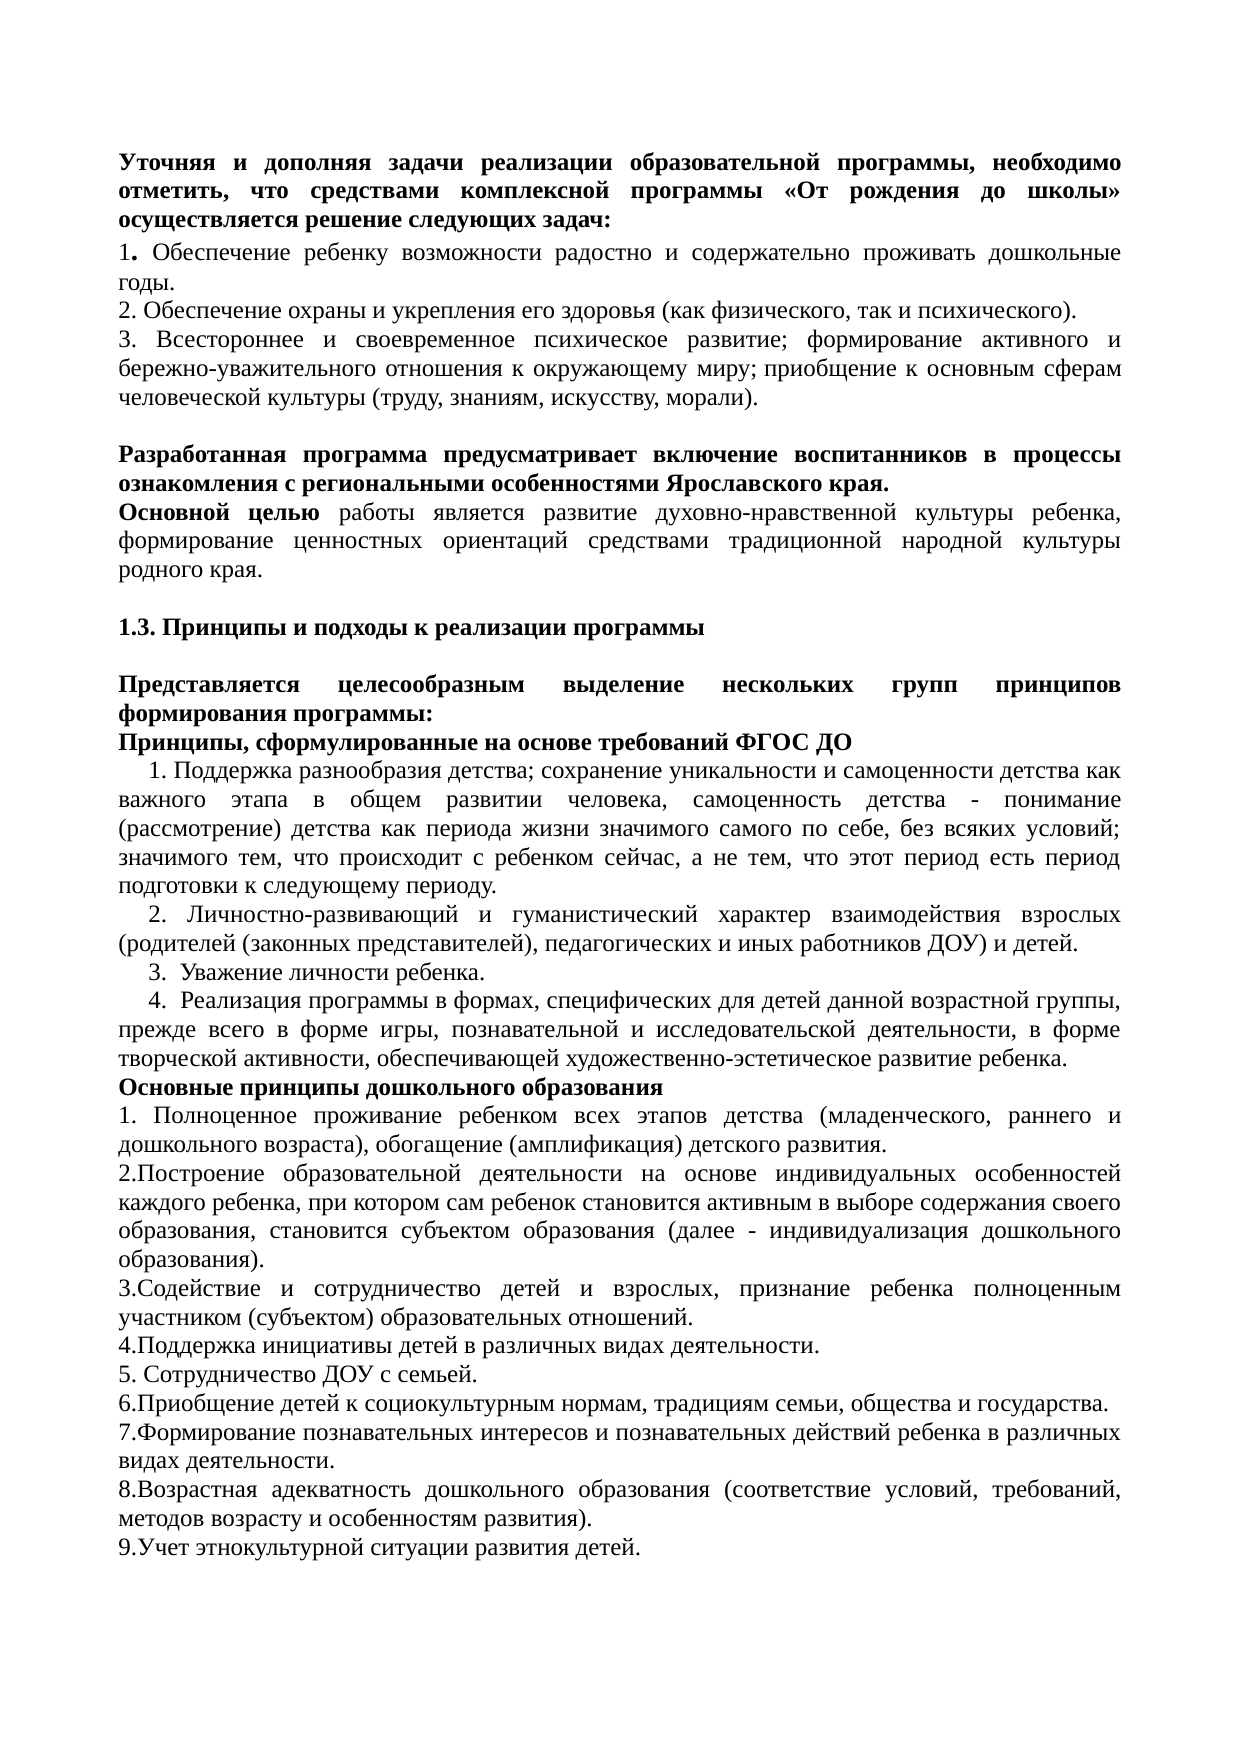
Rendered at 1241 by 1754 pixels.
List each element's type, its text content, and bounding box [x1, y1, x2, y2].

text 1. Поддержка разнообразия детства; сохранение уникальности и самоценности детства как важного этапа в общем развитии человека, самоценность детства - понимание (рассмотрение) детства как периода жизни значимого самого по себе, без всяких условий; значимого тем, что происходит с ребенком сейчас, а не тем, что этот период есть период подготовки к следующему периоду. [118, 755, 1122, 899]
text 4. Реализация программы в формах, специфических для детей данной возрастной группы, прежде всего в форме игры, познавательной и исследовательской деятельности, в форме творческой активности, обеспечивающей художественно-эстетическое развитие ребенка. [118, 985, 1122, 1072]
text Основные принципы дошкольного образования [118, 1072, 1122, 1100]
text Принципы, сформулированные на основе требований ФГОС ДО [118, 727, 1122, 755]
text Представляется целесообразным выделение нескольких групп принципов формирования программы: [118, 669, 1122, 727]
text 6.Приобщение детей к социокультурным нормам, традициям семьи, общества и государства. [118, 1388, 1122, 1417]
text Разработанная программа предусматривает включение воспитанников в процессы ознакомления с региональными особенностями Ярославского края. [118, 439, 1122, 497]
text 4.Поддержка инициативы детей в различных видах деятельности. [118, 1330, 1122, 1359]
text 1.3. Принципы и подходы к реализации программы [118, 612, 1122, 640]
text 2. Личностно-развивающий и гуманистический характер взаимодействия взрослых (родителей (законных представителей), педагогических и иных работников ДОУ) и детей. [118, 899, 1122, 957]
text 3. Всестороннее и своевременное психическое развитие; формирование активного и бережно-уважительного отношения к окружающему миру; приобщение к основным сферам человеческой культуры (труду, знаниям, искусству, морали). [118, 324, 1122, 410]
text Уточняя и дополняя задачи реализации образовательной программы, необходимо отметить, что средствами комплексной программы «От рождения до школы» осуществляется решение следующих задач: [118, 147, 1122, 233]
text 5. Сотрудничество ДОУ с семьей. [118, 1359, 1122, 1388]
text 7.Формирование познавательных интересов и познавательных действий ребенка в различных видах деятельности. [118, 1417, 1122, 1474]
text 1. Обеспечение ребенку возможности радостно и содержательно проживать дошкольные годы. [118, 233, 1122, 295]
text 3.Содействие и сотрудничество детей и взрослых, признание ребенка полноценным участником (субъектом) образовательных отношений. [118, 1273, 1122, 1330]
text Основной целью работы является развитие духовно-нравственной культуры ребенка, формирование ценностных ориентаций средствами традиционной народной культуры родного края. [118, 497, 1122, 583]
text 1. Полноценное проживание ребенком всех этапов детства (младенческого, раннего и дошкольного возраста), обогащение (амплификация) детского развития. [118, 1100, 1122, 1158]
text 9.Учет этнокультурной ситуации развития детей. [118, 1532, 1122, 1560]
text 8.Возрастная адекватность дошкольного образования (соответствие условий, требований, методов возрасту и особенностям развития). [118, 1474, 1122, 1532]
text 3. Уважение личности ребенка. [118, 957, 1122, 985]
text 2.Построение образовательной деятельности на основе индивидуальных особенностей каждого ребенка, при котором сам ребенок становится активным в выборе содержания своего образования, становится субъектом образования (далее - индивидуализация дошкольного образования). [118, 1158, 1122, 1273]
text 2. Обеспечение охраны и укрепления его здоровья (как физического, так и психического). [118, 295, 1122, 324]
